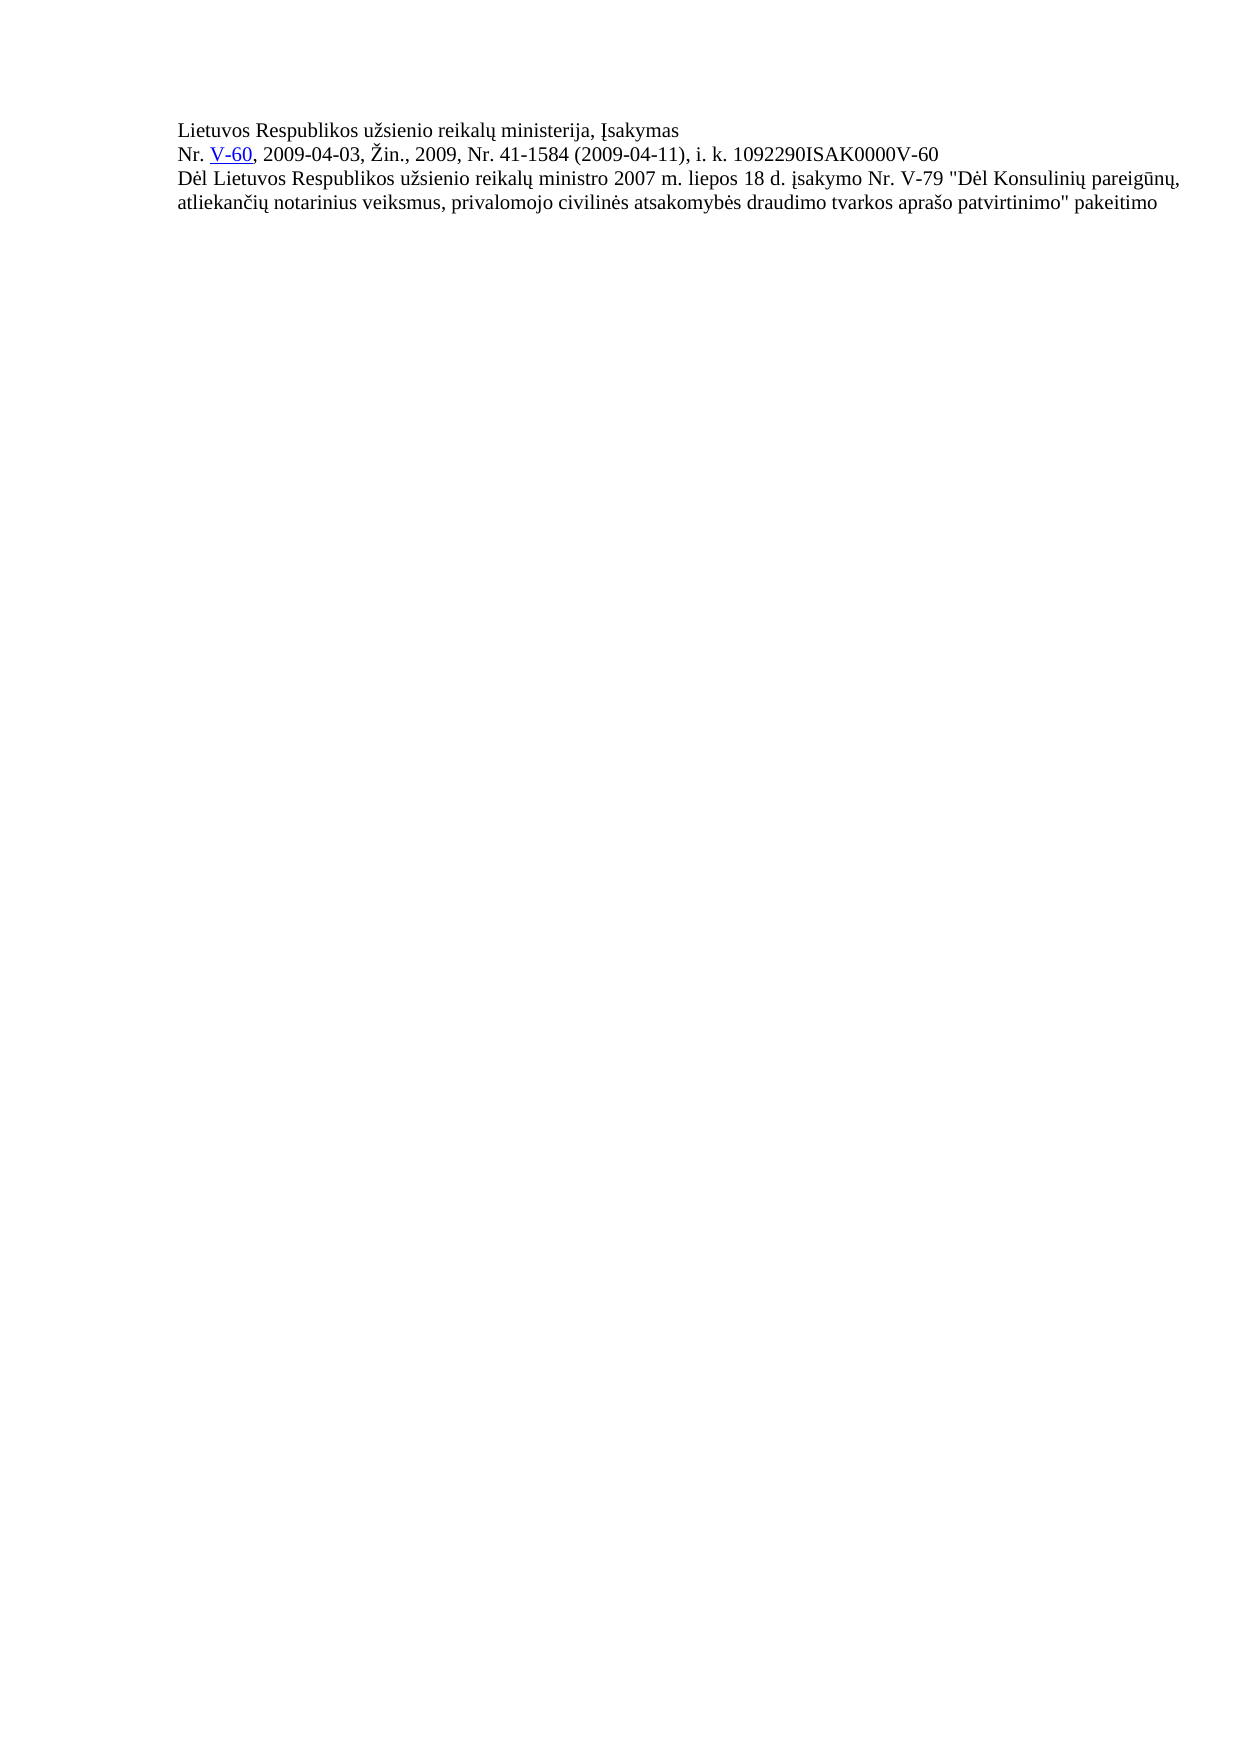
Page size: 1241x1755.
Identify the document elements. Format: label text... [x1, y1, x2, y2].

text Lietuvos Respublikos užsienio reikalų ministerija, Įsakymas [177, 118, 1181, 142]
text Nr. V-60, 2009-04-03, Žin., 2009, Nr. 41-1584 (2009-04-11), i. k. 1092290ISAK0000V-60 [177, 142, 1181, 166]
text Dėl Lietuvos Respublikos užsienio reikalų ministro 2007 m. liepos 18 d. įsakymo Nr. V-79 "Dėl Konsulinių pareigūnų, atliekančių notarinius veiksmus, privalomojo civilinės atsakomybės draudimo tvarkos aprašo patvirtinimo" pakeitimo [177, 166, 1181, 214]
